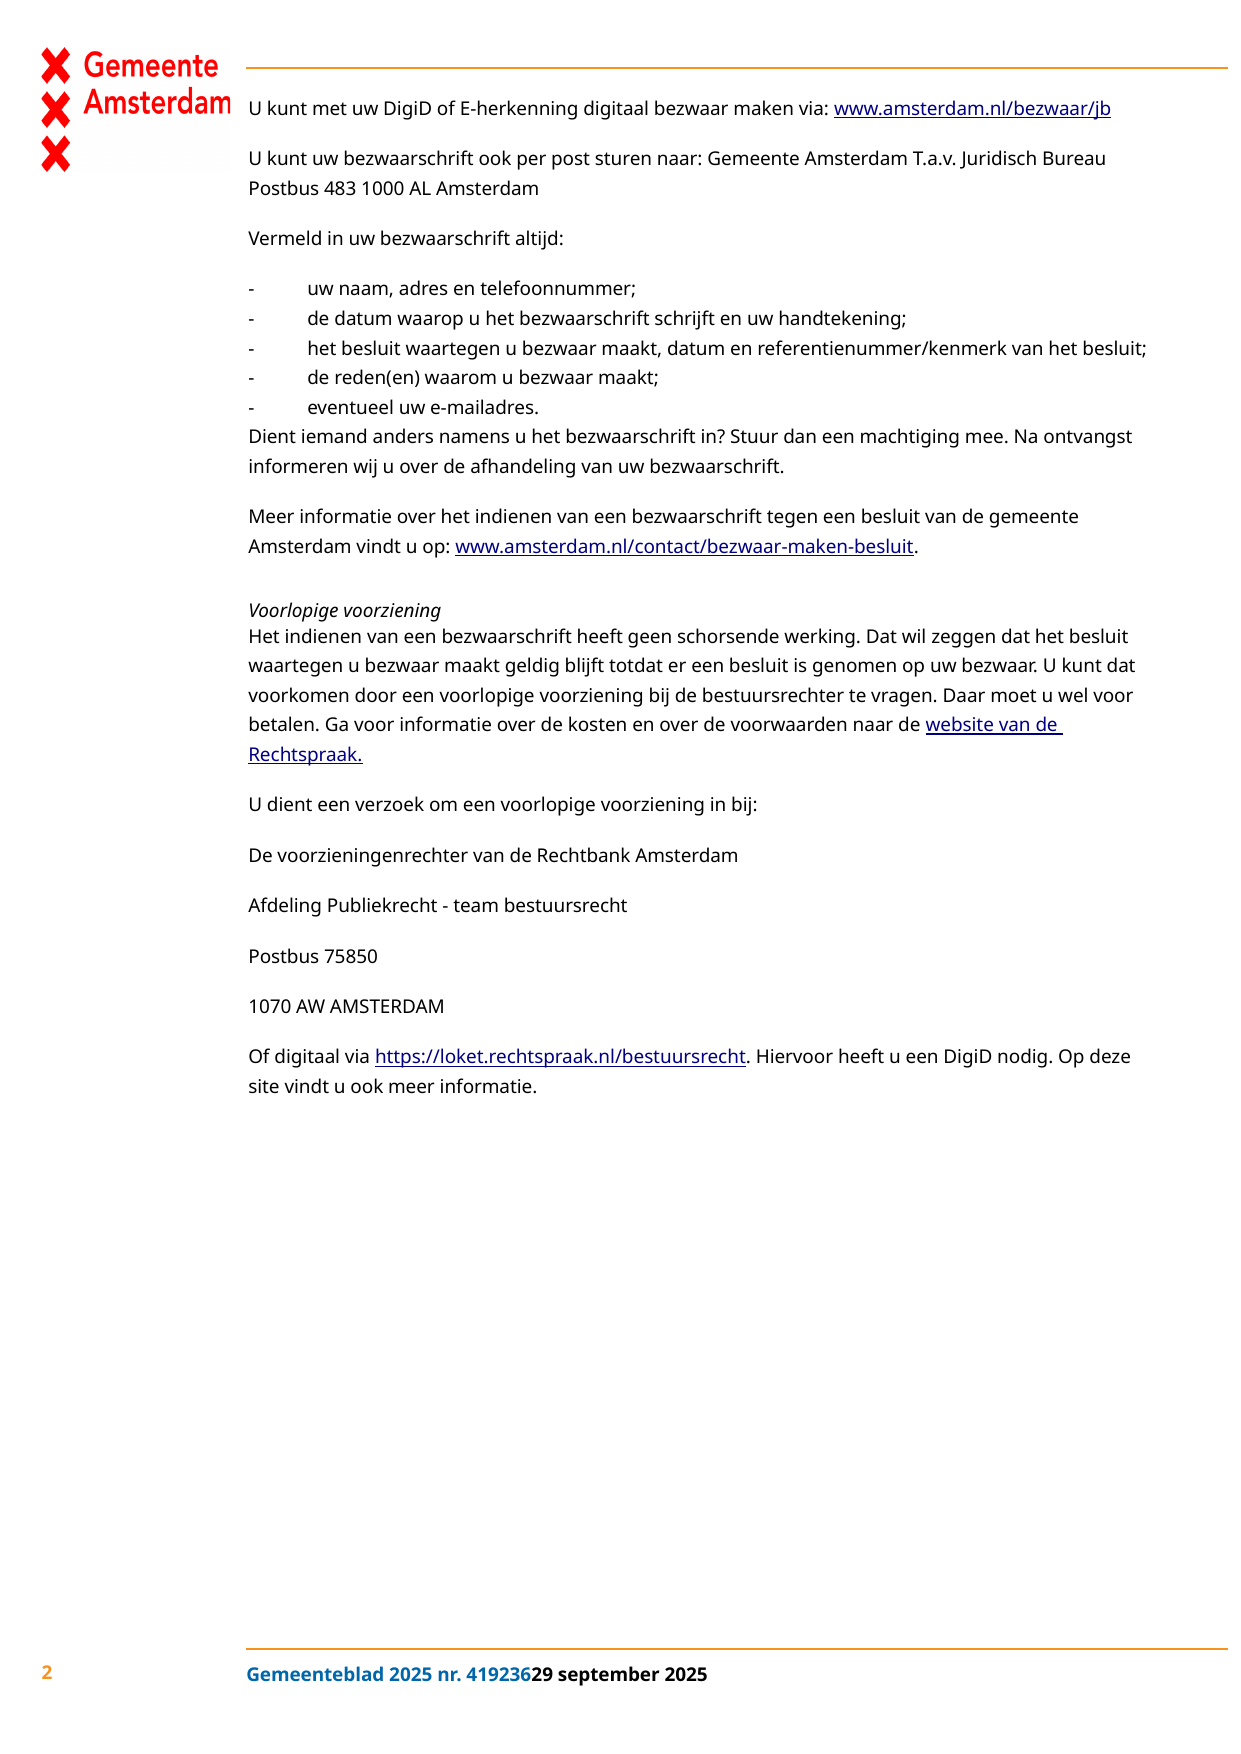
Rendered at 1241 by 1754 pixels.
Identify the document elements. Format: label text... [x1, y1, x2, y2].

list eventueel uw e-mailadres. [248, 394, 1152, 420]
text 1070 AW AMSTERDAM [248, 993, 1152, 1019]
text U kunt uw bezwaarschrift ook per post sturen naar: Gemeente Amsterdam T.a.v. Juridisch Bureau Postbus 483 1000 AL Amsterdam [248, 145, 1152, 201]
picture [41, 47, 231, 172]
text Of digitaal via https://loket.rechtspraak.nl/bestuursrecht. Hiervoor heeft u een DigiD nodig. Op deze site vindt u ook meer informatie. [248, 1044, 1152, 1099]
text Het indienen van een bezwaarschrift heeft geen schorsende werking. Dat wil zeggen dat het besluit waartegen u bezwaar maakt geldig blijft totdat er een besluit is genomen op uw bezwaar. U kunt dat voorkomen door een voorlopige voorziening bij de bestuursrechter te vragen. Daar moet u wel voor betalen. Ga voor informatie over de kosten en over de voorwaarden naar de website van de Rechtspraak. [248, 623, 1152, 767]
list het besluit waartegen u bezwaar maakt, datum en referentienummer/kenmerk van het besluit; [248, 335, 1152, 361]
text U dient een verzoek om een voorlopige voorziening in bij: [248, 792, 1152, 817]
list de reden(en) waarom u bezwaar maakt; [248, 364, 1152, 390]
list uw naam, adres en telefoonnummer; [248, 276, 1152, 301]
text Afdeling Publiekrecht - team bestuursrecht [248, 892, 1152, 918]
text Vermeld in uw bezwaarschrift altijd: [248, 225, 1152, 251]
text Voorlopige voorziening [248, 597, 1152, 623]
text Dient iemand anders namens u het bezwaarschrift in? Stuur dan een machtiging mee. Na ontvangst informeren wij u over de afhandeling van uw bezwaarschrift. [248, 423, 1152, 479]
list de datum waarop u het bezwaarschrift schrijft en uw handtekening; [248, 305, 1152, 331]
text U kunt met uw DigiD of E-herkenning digitaal bezwaar maken via: www.amsterdam.nl/bezwaar/jb [248, 95, 1152, 121]
text Meer informatie over het indienen van een bezwaarschrift tegen een besluit van de gemeente Amsterdam vindt u op: www.amsterdam.nl/contact/bezwaar-maken-besluit. [248, 503, 1152, 559]
text De voorzieningenrechter van de Rechtbank Amsterdam [248, 842, 1152, 868]
text Postbus 75850 [248, 943, 1152, 968]
